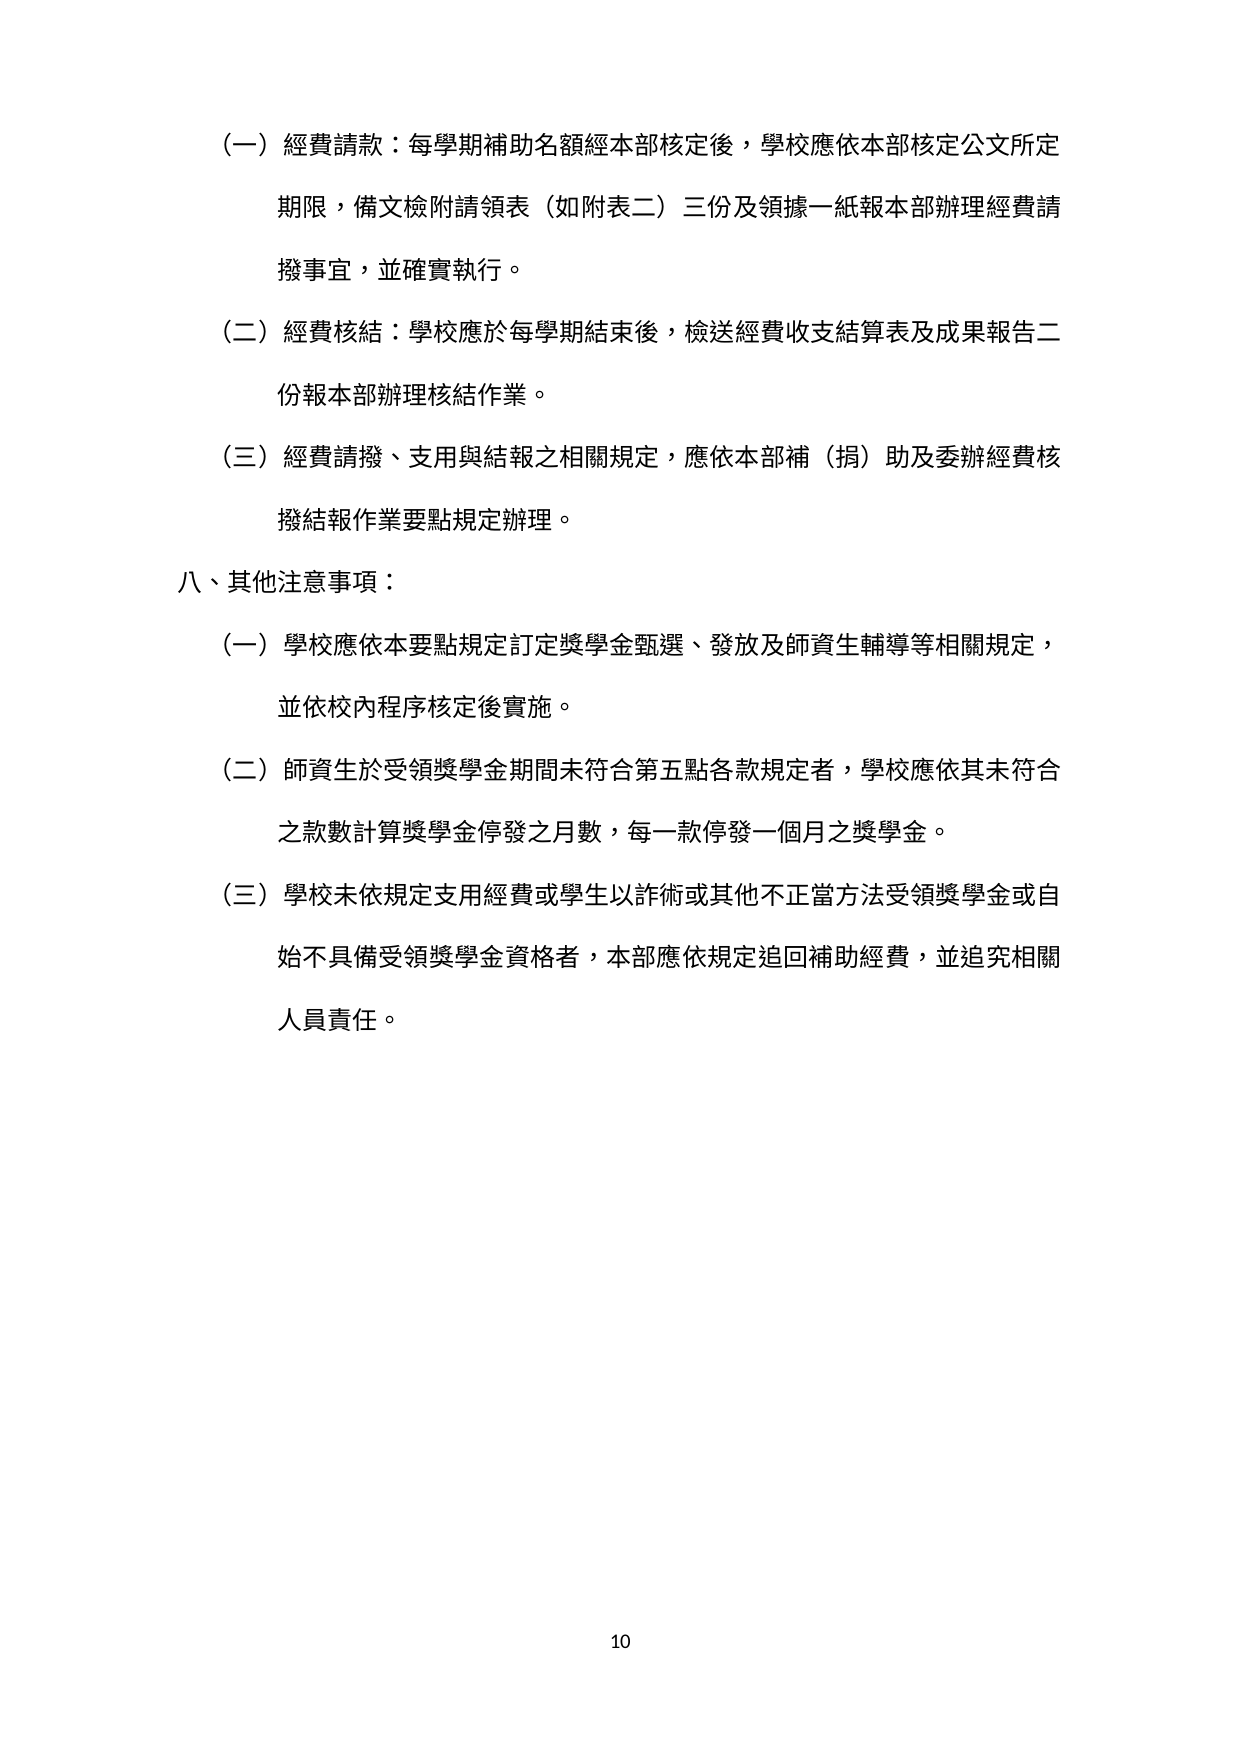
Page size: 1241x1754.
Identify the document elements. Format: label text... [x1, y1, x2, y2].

text （一）經費請款：每學期補助名額經本部核定後，學校應依本部核定公文所定期限，備文檢附請領表（如附表二）三份及領據一紙報本部辦理經費請撥事宜，並確實執行。 [177, 102, 1063, 289]
text 八、其他注意事項： [177, 539, 1063, 602]
text （二）經費核結：學校應於每學期結束後，檢送經費收支結算表及成果報告二份報本部辦理核結作業。 [177, 289, 1063, 414]
text （三）學校未依規定支用經費或學生以詐術或其他不正當方法受領獎學金或自始不具備受領獎學金資格者，本部應依規定追回補助經費，並追究相關人員責任。 [177, 852, 1063, 1039]
text （二）師資生於受領獎學金期間未符合第五點各款規定者，學校應依其未符合之款數計算獎學金停發之月數，每一款停發一個月之獎學金。 [177, 727, 1063, 852]
text （三）經費請撥、支用與結報之相關規定，應依本部補（捐）助及委辦經費核撥結報作業要點規定辦理。 [177, 414, 1063, 539]
text （一）學校應依本要點規定訂定獎學金甄選、發放及師資生輔導等相關規定，並依校內程序核定後實施。 [177, 602, 1063, 727]
